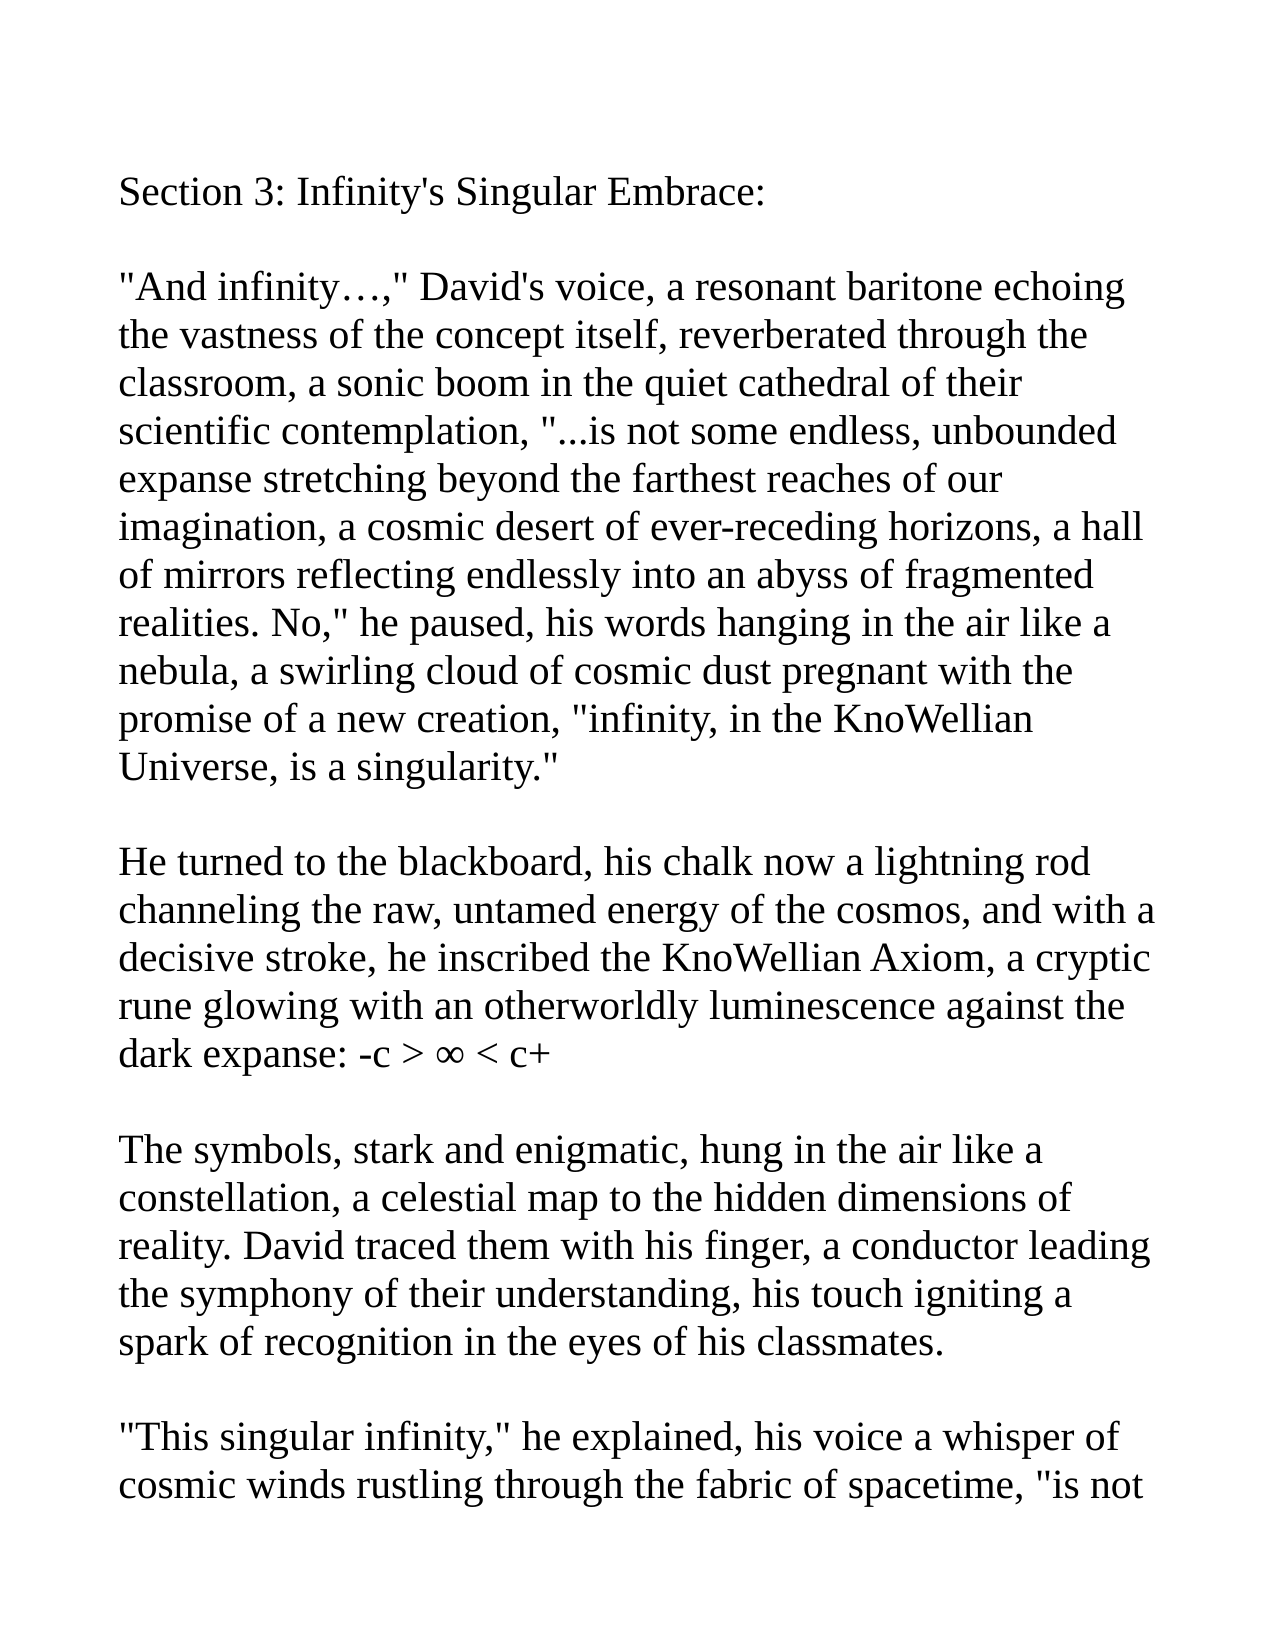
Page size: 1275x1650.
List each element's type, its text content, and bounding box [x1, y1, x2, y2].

text Section 3: Infinity's Singular Embrace: [118, 166, 1157, 214]
text "And infinity…," David's voice, a resonant baritone echoing the vastness of the concept itself, reverberated through the classroom, a sonic boom in the quiet cathedral of their scientific contemplation, "...is not some endless, unbounded expanse stretching beyond the farthest reaches of our imagination, a cosmic desert of ever-receding horizons, a hall of mirrors reflecting endlessly into an abyss of fragmented realities. No," he paused, his words hanging in the air like a nebula, a swirling cloud of cosmic dust pregnant with the promise of a new creation, "infinity, in the KnoWellian Universe, is a singularity." [118, 262, 1157, 789]
text The symbols, stark and enigmatic, hung in the air like a constellation, a celestial map to the hidden dimensions of reality. David traced them with his finger, a conductor leading the symphony of their understanding, his touch igniting a spark of recognition in the eyes of his classmates. [118, 1124, 1157, 1364]
text "This singular infinity," he explained, his voice a whisper of cosmic winds rustling through the fabric of spacetime, "is not [118, 1412, 1157, 1508]
text He turned to the blackboard, his chalk now a lightning rod channeling the raw, untamed energy of the cosmos, and with a decisive stroke, he inscribed the KnoWellian Axiom, a cryptic rune glowing with an otherworldly luminescence against the dark expanse: -c > ∞ < c+ [118, 837, 1157, 1076]
